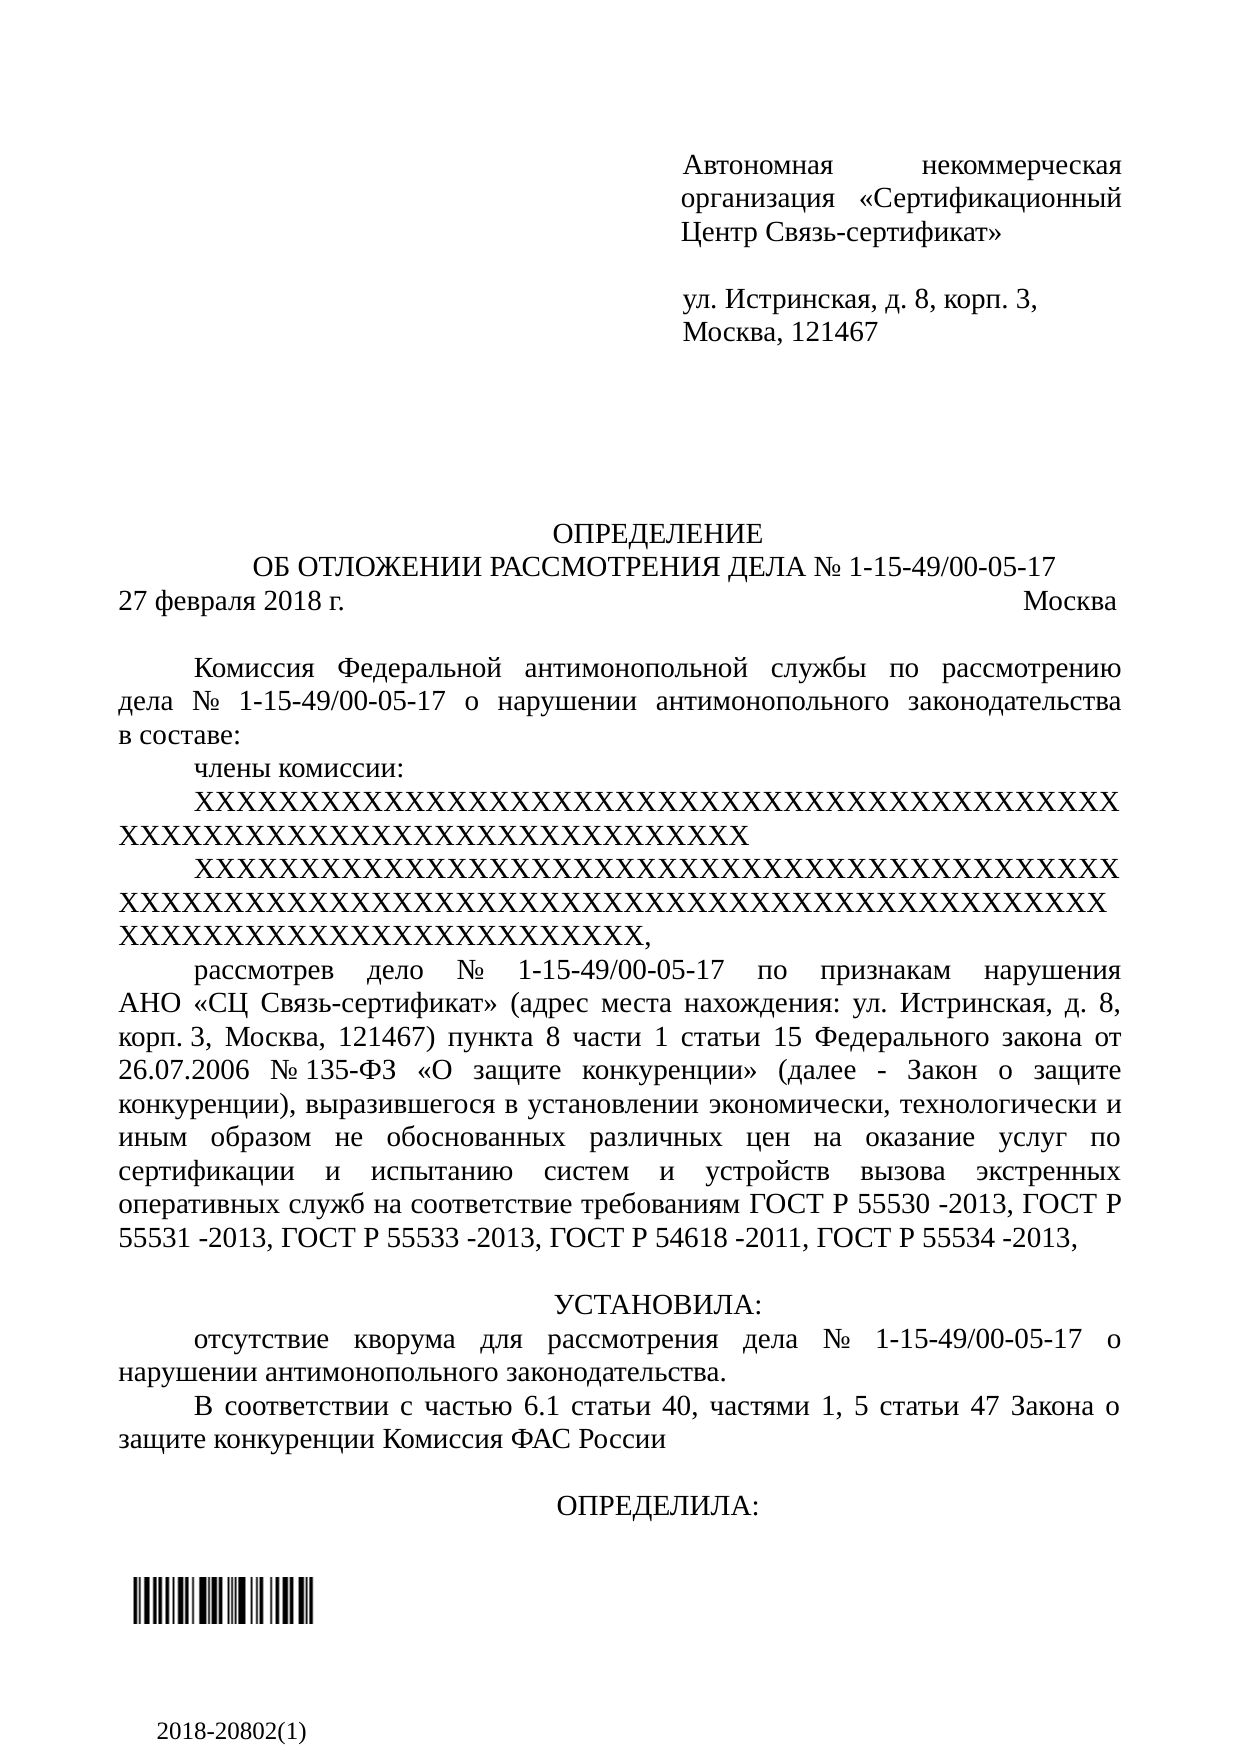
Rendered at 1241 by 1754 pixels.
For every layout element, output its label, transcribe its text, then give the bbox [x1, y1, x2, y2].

text Автономная некоммерческая организация «Сертификационный Центр Связь-сертификат» [681, 147, 1122, 247]
text ОПРЕДЕЛИЛА: [118, 1488, 1122, 1522]
text 27 февраля 2018 г. Москва [118, 583, 1122, 616]
text отсутствие кворума для рассмотрения дела № 1-15-49/00-05-17 о нарушении антимонопольного законодательства. [118, 1321, 1122, 1388]
picture [118, 1577, 331, 1624]
text УСТАНОВИЛА: [118, 1287, 1122, 1321]
text рассмотрев дело № 1-15-49/00-05-17 по признакам нарушения АНО «СЦ Связь-сертификат» (адрес места нахождения: ул. Истринская, д. 8, корп. 3, Москва, 121467) пункта 8 части 1 статьи 15 Федерального закона от 26.07.2006 № 135-ФЗ «О защите конкуренции» (далее - Закон о защите конкуренции), выразившегося в установлении экономически, технологически и иным образом не обоснованных различных цен на оказание услуг по сертификации и испытанию систем и устройств вызова экстренных оперативных служб на соответствие требованиям ГОСТ Р 55530 -2013, ГОСТ Р 55531 -2013, ГОСТ Р 55533 -2013, ГОСТ Р 54618 -2011, ГОСТ Р 55534 -2013, [118, 952, 1122, 1254]
text ул. Истринская, д. 8, корп. 3, [681, 281, 1122, 314]
text ОБ ОТЛОЖЕНИИ РАССМОТРЕНИЯ ДЕЛА № 1-15-49/00-05-17 [118, 549, 1122, 583]
text XXXXXXXXXXXXXXXXXXXXXXXXXXXXXXXXXXXXXXXXXXXXXXXXXXXXXXXXXXXXXXXXXXXXXXXXXXXXXXXXXXXXXXXXXXXXXXXXXXXXXXXXXXXXXXXXXXXX, [118, 851, 1122, 952]
text XXXXXXXXXXXXXXXXXXXXXXXXXXXXXXXXXXXXXXXXXXXXXXXXXXXXXXXXXXXXXXXXXXXXXXXXXX [118, 784, 1122, 851]
text члены комиссии: [118, 751, 1122, 784]
text Москва, 121467 [681, 314, 1122, 348]
text В соответствии с частью 6.1 статьи 40, частями 1, 5 статьи 47 Закона о защите конкуренции Комиссия ФАС России [118, 1388, 1122, 1455]
text ОПРЕДЕЛЕНИЕ [118, 516, 1122, 549]
text Комиссия Федеральной антимонопольной службы по рассмотрению дела № 1-15-49/00-05-17 о нарушении антимонопольного законодательства в составе: [118, 650, 1122, 751]
